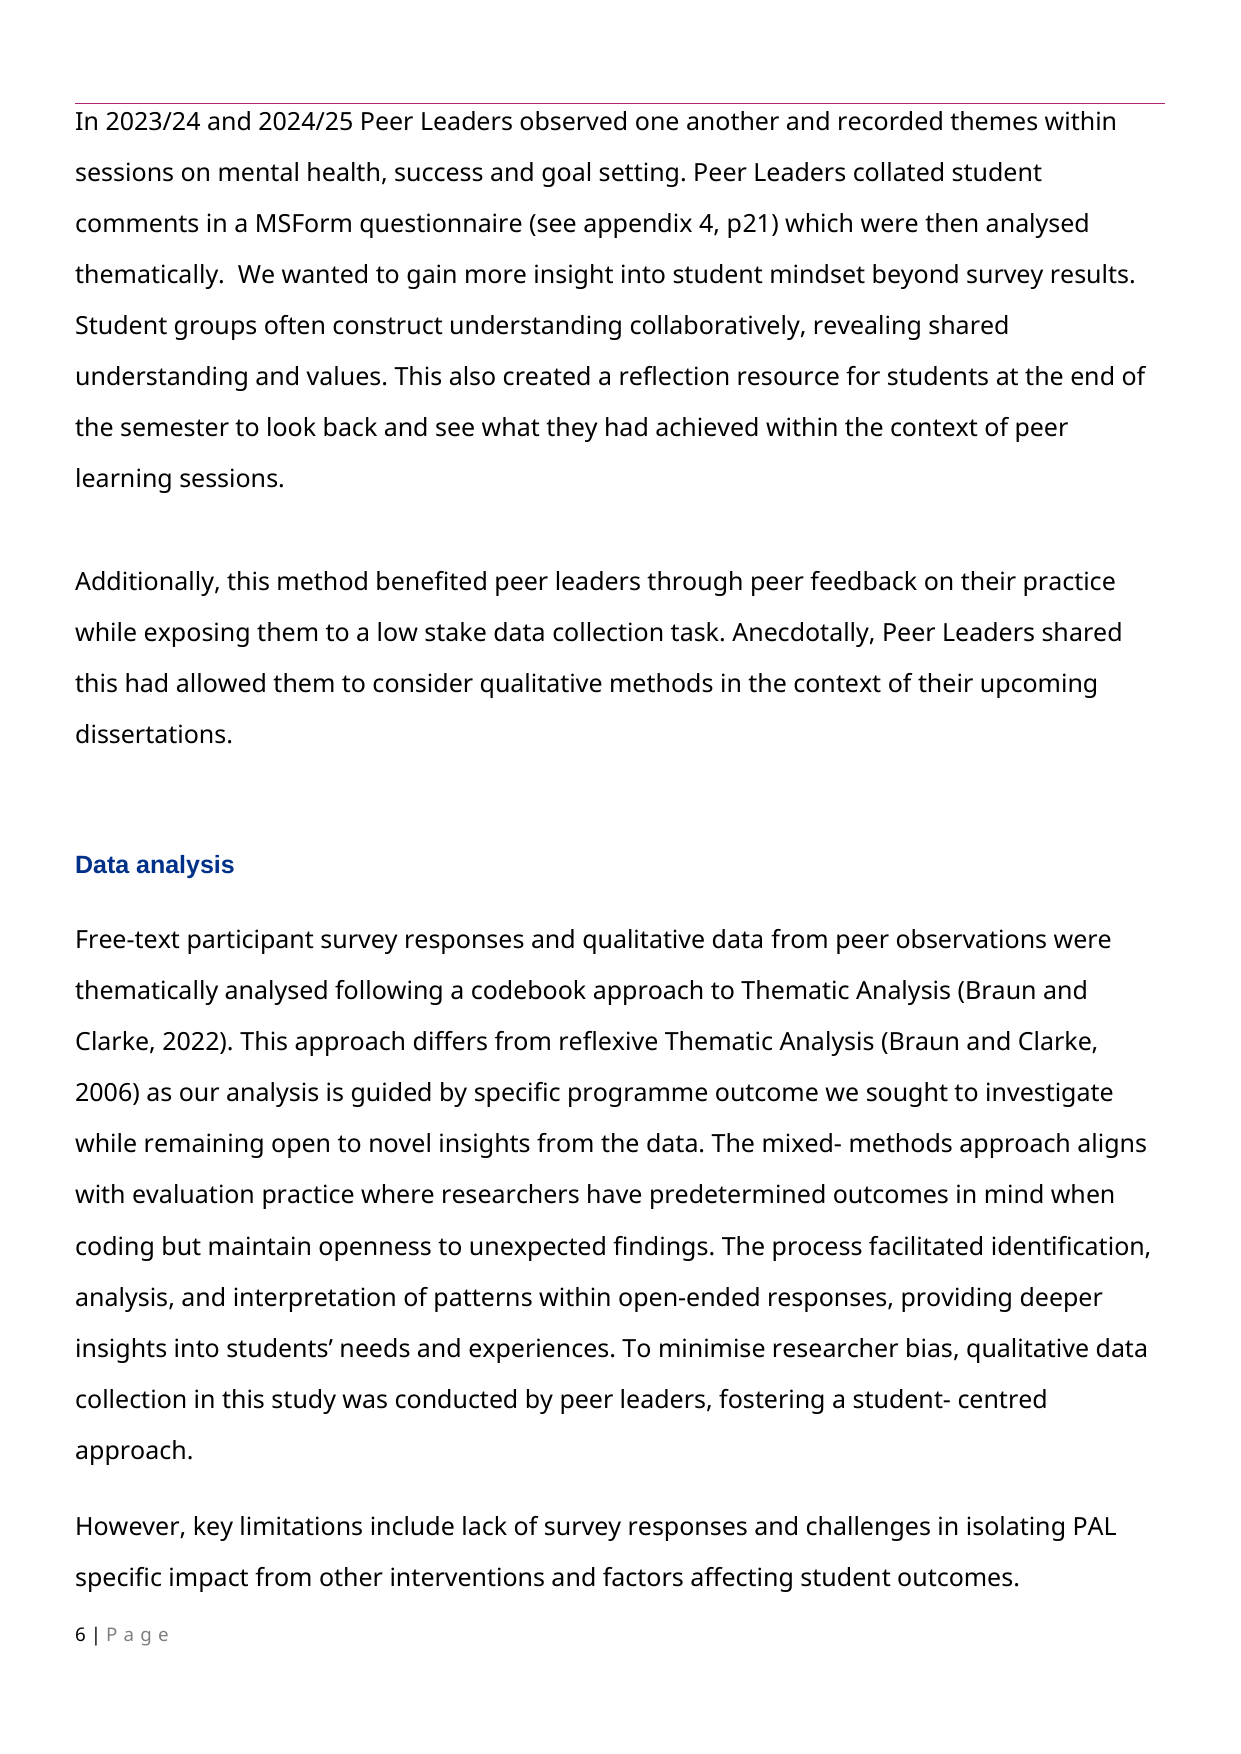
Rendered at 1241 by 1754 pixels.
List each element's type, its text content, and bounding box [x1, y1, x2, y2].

text Additionally, this method benefited peer leaders through peer feedback on their practice while exposing them to a low stake data collection task. Anecdotally, Peer Leaders shared this had allowed them to consider qualitative methods in the context of their upcoming dissertations. [75, 563, 1165, 750]
text In 2023/24 and 2024/25 Peer Leaders observed one another and recorded themes within sessions on mental health, success and goal setting. Peer Leaders collated student comments in a MSForm questionnaire (see appendix 4, p17) which were then analysed thematically. We wanted to gain more insight into student mindset beyond survey results. Student groups often construct understanding collaboratively, revealing shared understanding and values. This also created a reflection resource for students at the end of the semester to look back and see what they had achieved within the context of peer learning sessions. [75, 104, 1165, 495]
text Free-text participant survey responses and qualitative data from peer observations were thematically analysed following a codebook approach to Thematic Analysis (Braun and Clarke, 2022). This approach differs from reflexive Thematic Analysis (Braun and Clarke, 2006) as our analysis is guided by specific programme outcome we sought to investigate while remaining open to novel insights from the data. The mixed- methods approach aligns with evaluation practice where researchers have predetermined outcomes in mind when coding but maintain openness to unexpected findings. The process facilitated identification, analysis, and interpretation of patterns within open-ended responses, providing deeper insights into students’ needs and experiences. To minimise researcher bias, qualitative data collection in this study was conducted by peer leaders, fostering a student- centred approach. [75, 922, 1165, 1466]
subtitle Data analysis [75, 850, 1165, 878]
text However, key limitations include lack of survey responses and challenges in isolating PAL specific impact from other interventions and factors affecting student outcomes. [75, 1508, 1165, 1593]
